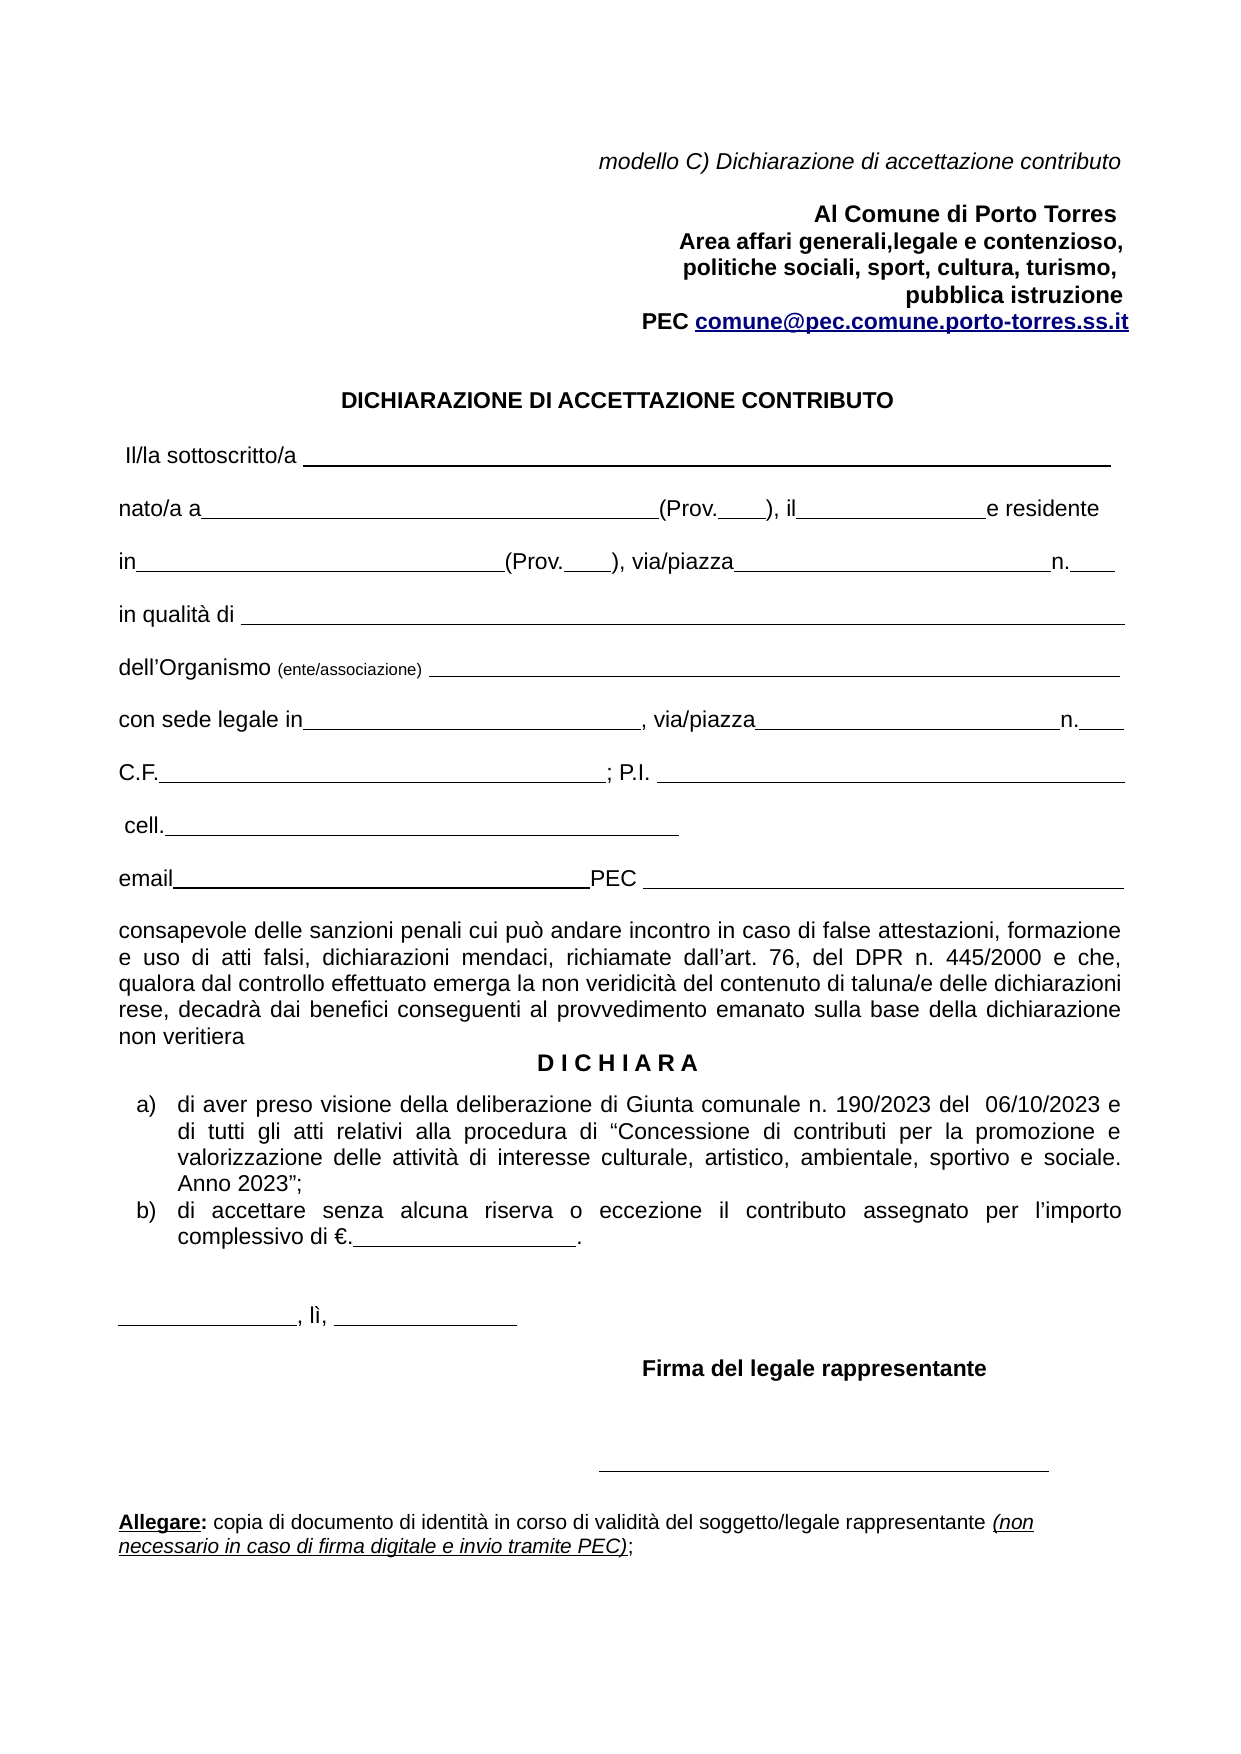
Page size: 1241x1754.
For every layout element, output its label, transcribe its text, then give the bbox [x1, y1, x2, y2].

list di accettare senza alcuna riserva o eccezione il contributo assegnato per l’importo complessivo di €. . [136, 1197, 1123, 1249]
subtitle Firma del legale rappresentante [642, 1355, 1140, 1381]
text pubblica istruzione [623, 281, 1123, 308]
text Il/la sottoscritto/a [106, 442, 1129, 469]
text Allegare: copia di documento di identità in corso di validità del soggetto/legale rappresentante (non necessario in caso di firma digitale e invio tramite PEC); [118, 1510, 1116, 1558]
text C.F. ; P.I. [118, 759, 1140, 785]
text D I C H I A R A [106, 1049, 1128, 1077]
list di aver preso visione della deliberazione di Giunta comunale n. 190/2023 del 06/10/2023 e di tutti gli atti relativi alla procedura di “Concessione di contributi per la promozione e valorizzazione delle attività di interesse culturale, artistico, ambientale, sportivo e sociale. Anno 2023”; [136, 1091, 1122, 1197]
text con sede legale in , via/piazza n. [118, 706, 1140, 733]
text dell’Organismo (ente/associazione) [118, 653, 1140, 680]
text cell. [124, 812, 1140, 838]
text Al Comune di Porto Torres [623, 200, 1123, 228]
text DICHIARAZIONE DI ACCETTAZIONE CONTRIBUTO [106, 387, 1128, 414]
text , lì, [118, 1302, 1140, 1328]
text modello C) Dichiarazione di accettazione contributo [106, 148, 1121, 174]
text nato/a a (Prov. ), il e residente in (Prov. ), via/piazza n. [118, 495, 1116, 574]
subtitle PEC comune@pec.comune.porto-torres.ss.it [106, 308, 1128, 334]
text email PEC [118, 864, 1140, 891]
text in qualità di [118, 601, 1140, 627]
text consapevole delle sanzioni penali cui può andare incontro in caso di false attestazioni, formazione e uso di atti falsi, dichiarazioni mendaci, richiamate dall’art. 76, del DPR n. 445/2000 e che, qualora dal controllo effettuato emerga la non veridicità del contenuto di taluna/e delle dichiarazioni rese, decadrà dai benefici conseguenti al provvedimento emanato sulla base della dichiarazione non veritiera [118, 917, 1122, 1049]
text Area affari generali,legale e contenzioso, politiche sociali, sport, cultura, turismo, [623, 228, 1123, 281]
